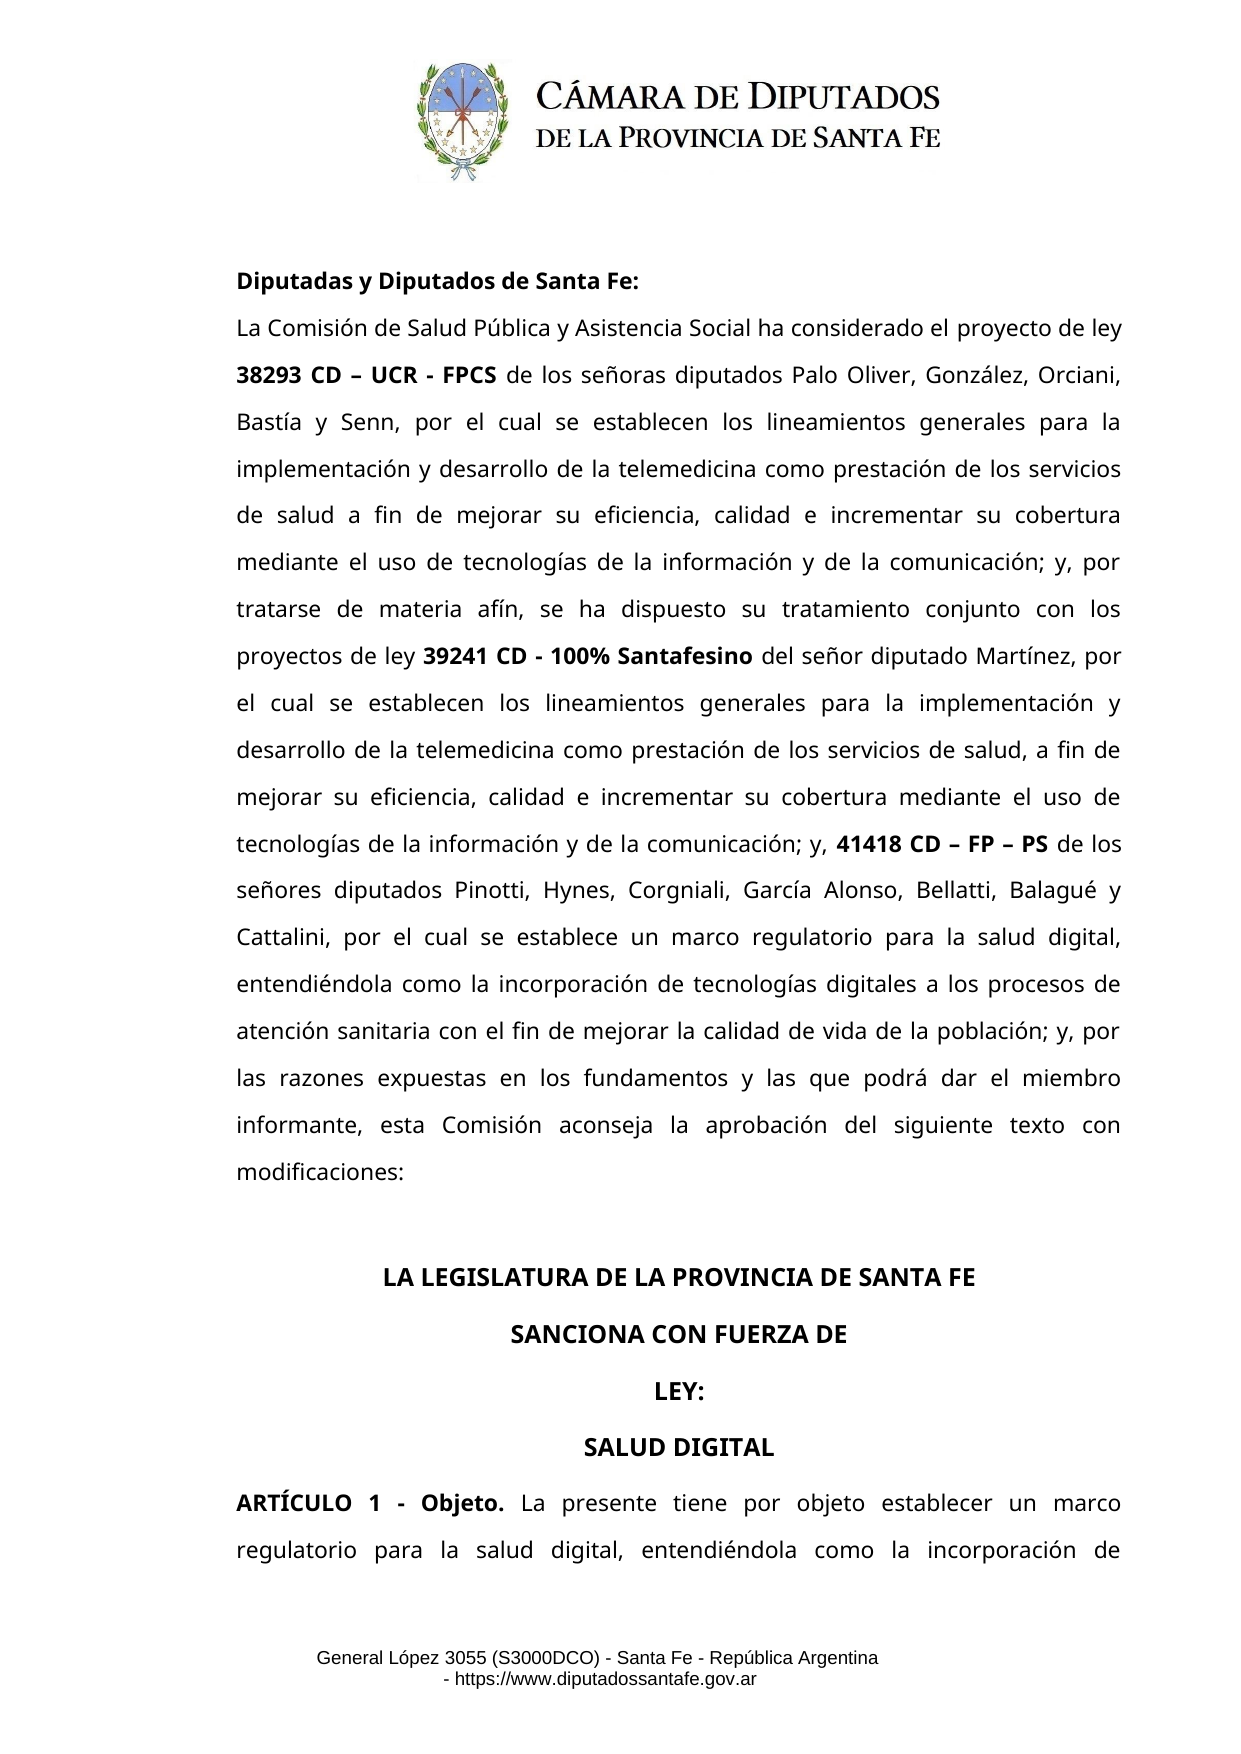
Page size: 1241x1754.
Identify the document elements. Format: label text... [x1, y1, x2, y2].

text La Comisión de Salud Pública y Asistencia Social ha considerado el proyecto de ley 38293 CD – UCR - FPCS de los señoras diputados Palo Oliver, González, Orciani, Bastía y Senn, por el cual se establecen los lineamientos generales para la implementación y desarrollo de la telemedicina como prestación de los servicios de salud a fin de mejorar su eficiencia, calidad e incrementar su cobertura mediante el uso de tecnologías de la información y de la comunicación; y, por tratarse de materia afín, se ha dispuesto su tratamiento conjunto con los proyectos de ley 39241 CD - 100% Santafesino del señor diputado Martínez, por el cual se establecen los lineamientos generales para la implementación y desarrollo de la telemedicina como prestación de los servicios de salud, a fin de mejorar su eficiencia, calidad e incrementar su cobertura mediante el uso de tecnologías de la información y de la comunicación; y, 41418 CD – FP – PS de los señores diputados Pinotti, Hynes, Corgniali, García Alonso, Bellatti, Balagué y Cattalini, por el cual se establece un marco regulatorio para la salud digital, entendiéndola como la incorporación de tecnologías digitales a los procesos de atención sanitaria con el fin de mejorar la calidad de vida de la población; y, por las razones expuestas en los fundamentos y las que podrá dar el miembro informante, esta Comisión aconseja la aprobación del siguiente texto con modificaciones: [236, 312, 1122, 1187]
picture [413, 59, 945, 183]
text SANCIONA CON FUERZA DE [236, 1316, 1122, 1350]
text LEY: [236, 1373, 1122, 1407]
text LA LEGISLATURA DE LA PROVINCIA DE SANTA FE [236, 1259, 1122, 1293]
text SALUD DIGITAL [236, 1430, 1122, 1464]
text Diputadas y Diputados de Santa Fe: [236, 265, 1122, 296]
text ARTÍCULO 1 - Objeto. La presente tiene por objeto establecer un marco regulatorio para la salud digital, entendiéndola como la incorporación de [236, 1487, 1122, 1565]
